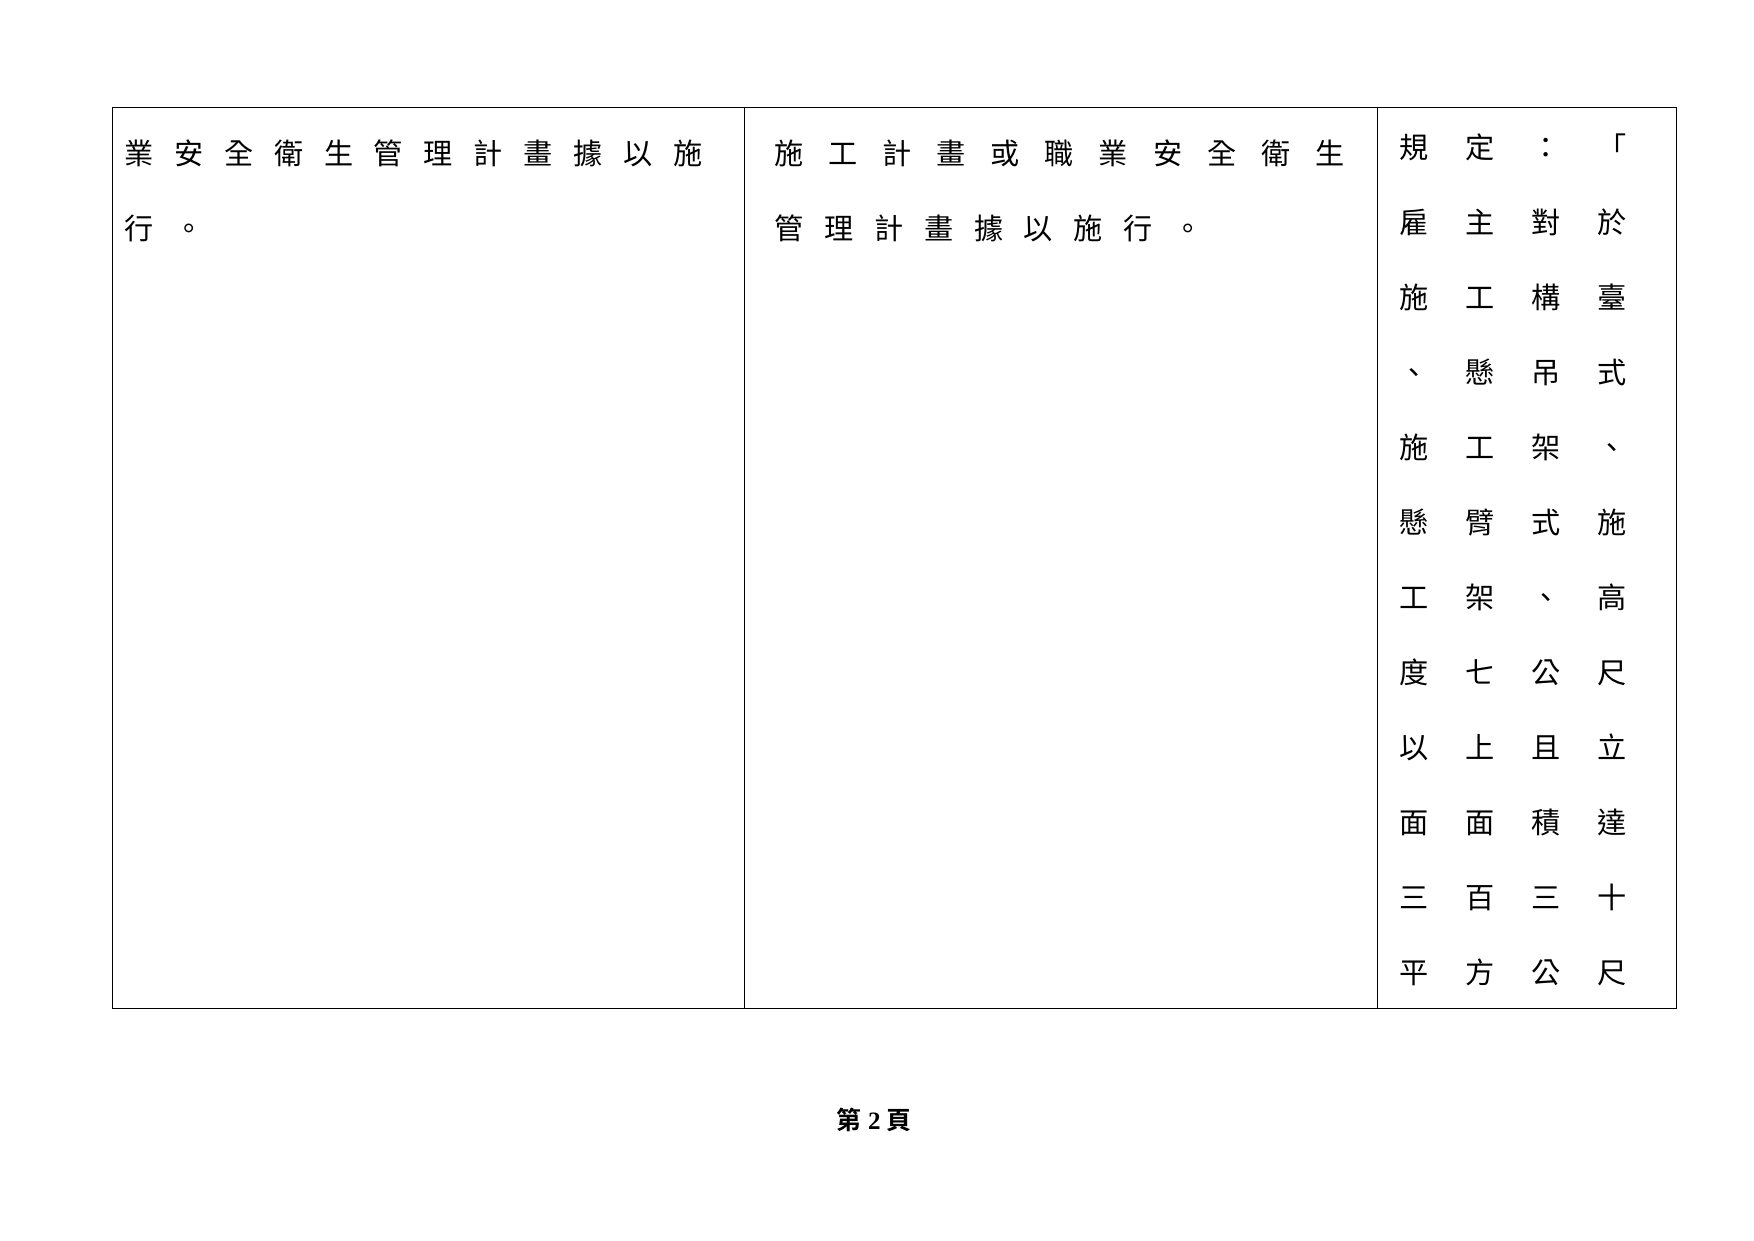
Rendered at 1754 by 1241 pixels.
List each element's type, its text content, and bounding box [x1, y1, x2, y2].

table_cell 業安全衛生管理計畫據以施行。 [113, 108, 744, 1008]
table_cell 施工計畫或職業安全衛生管理計畫據以施行。 [745, 108, 1377, 1008]
table_cell 規定：「雇主對於施工構臺、懸吊式施工架、懸臂式施工架、高度七公尺以上且立面面積達三百三十平方公尺 [1378, 108, 1676, 1008]
